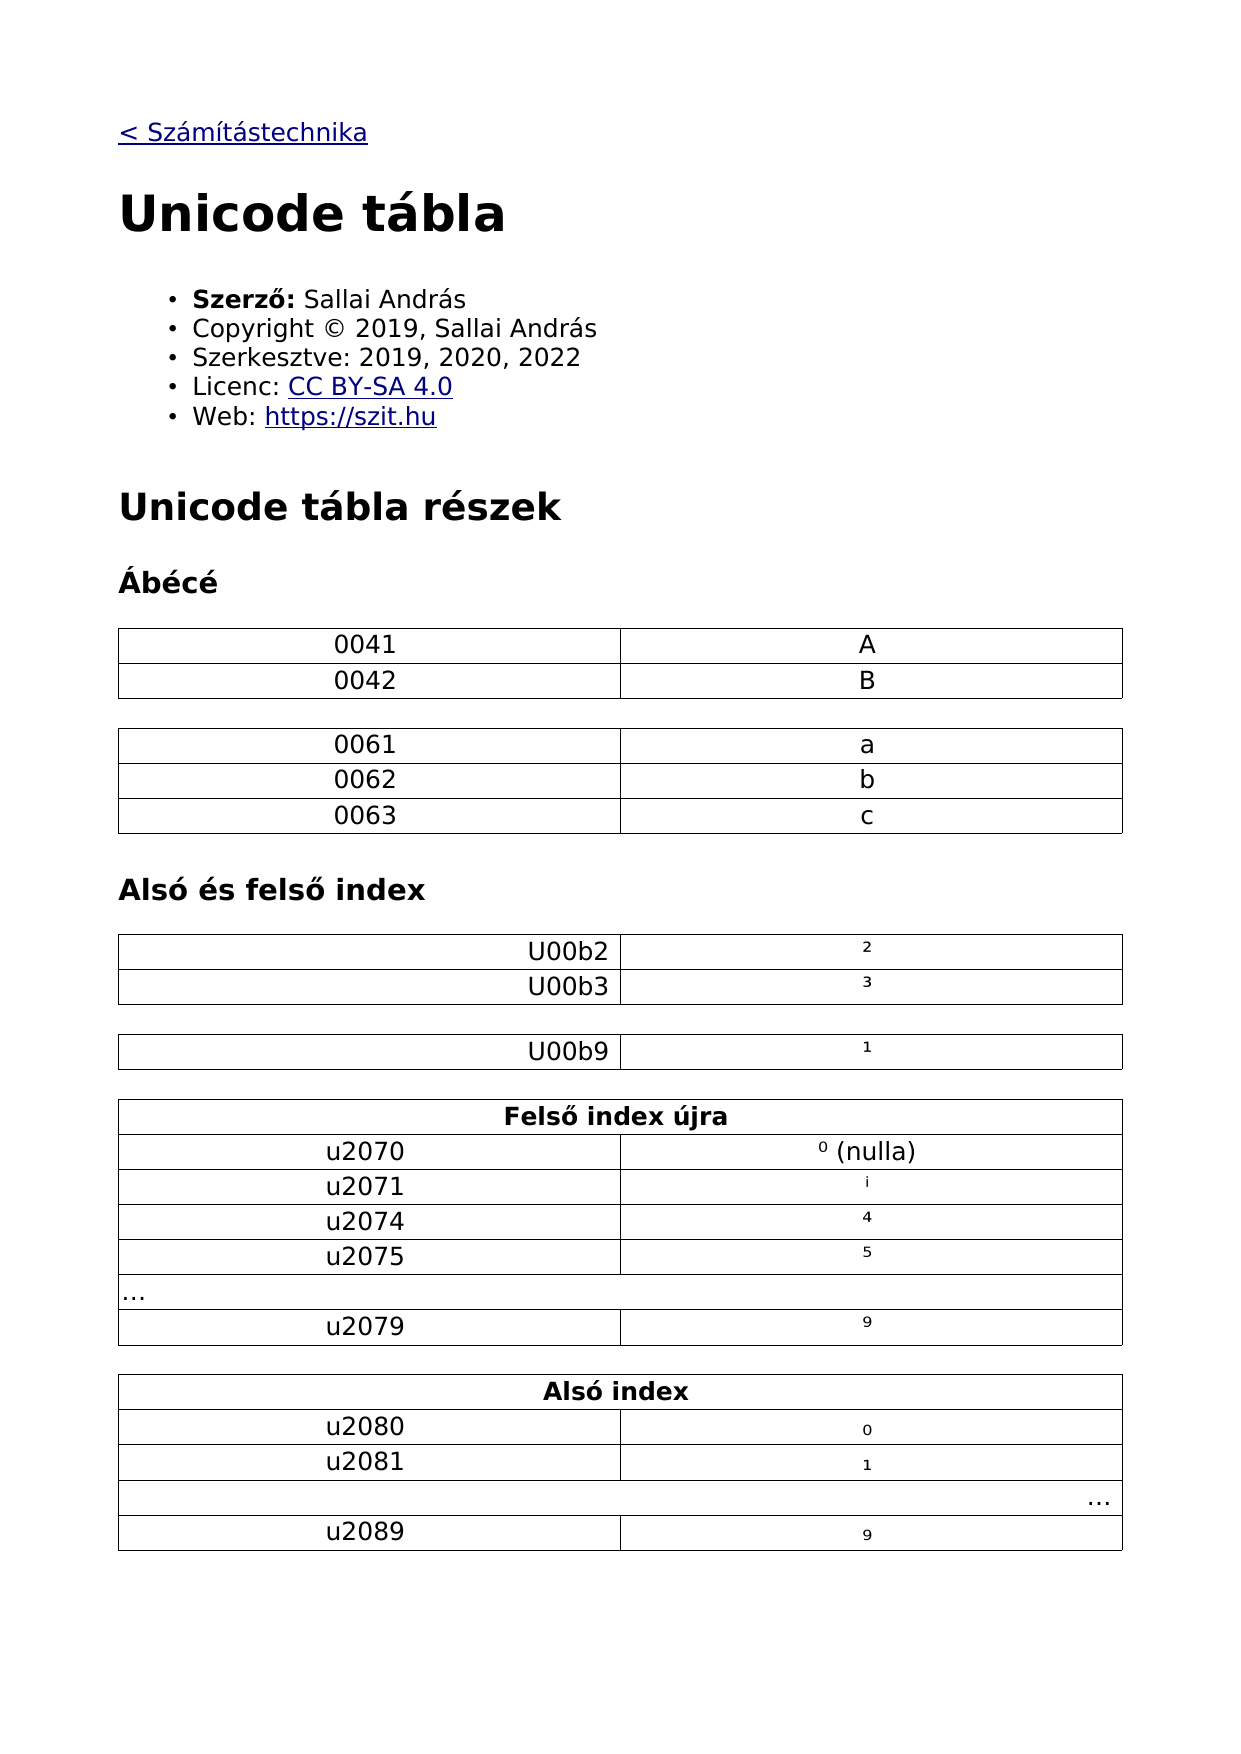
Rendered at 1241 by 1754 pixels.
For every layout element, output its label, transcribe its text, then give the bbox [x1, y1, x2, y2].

table_cell c [621, 799, 1122, 833]
table_header Felső index újra [119, 1100, 1122, 1134]
table_cell ₉ [621, 1516, 1122, 1550]
table_header A [621, 629, 1122, 663]
list Web: https://szit.hu [177, 402, 1122, 431]
table_header ¹ [621, 1035, 1122, 1069]
table_cell u2089 [119, 1516, 620, 1550]
list Szerző: Sallai András [177, 285, 1122, 314]
table_cell u2075 [119, 1240, 620, 1274]
table_cell ⁰ (nulla) [621, 1135, 1122, 1169]
subtitle Ábécé [118, 566, 1122, 600]
table_header 0041 [119, 629, 620, 663]
subtitle Unicode tábla részek [118, 485, 1122, 529]
table_cell u2074 [119, 1205, 620, 1239]
table_header Alsó index [119, 1375, 1122, 1409]
table_header U00b9 [119, 1035, 620, 1069]
table_cell 0042 [119, 664, 620, 698]
table_cell 0062 [119, 764, 620, 798]
table_cell u2079 [119, 1310, 620, 1344]
table_cell b [621, 764, 1122, 798]
table_cell … [119, 1481, 1122, 1514]
list Szerkesztve: 2019, 2020, 2022 [177, 343, 1122, 372]
text < Számítástechnika [118, 118, 1122, 147]
table_cell ⁴ [621, 1205, 1122, 1239]
table_cell 0063 [119, 799, 620, 833]
table_header ² [621, 935, 1122, 969]
table_cell u2070 [119, 1135, 620, 1169]
subtitle Unicode tábla [118, 185, 1122, 243]
list Licenc: CC BY-SA 4.0 [177, 372, 1122, 402]
table_cell ⁱ [621, 1170, 1122, 1204]
table_cell … [119, 1275, 1122, 1309]
table_cell ⁹ [621, 1310, 1122, 1344]
table_header a [621, 729, 1122, 763]
table_cell ₁ [621, 1445, 1122, 1479]
table_cell u2081 [119, 1445, 620, 1479]
table_header U00b2 [119, 935, 620, 969]
table_cell B [621, 664, 1122, 698]
table_header 0061 [119, 729, 620, 763]
table_cell U00b3 [119, 970, 620, 1004]
table_cell ⁵ [621, 1240, 1122, 1274]
table_cell ³ [621, 970, 1122, 1004]
table_cell u2071 [119, 1170, 620, 1204]
subtitle Alsó és felső index [118, 873, 1122, 907]
table_cell ₀ [621, 1410, 1122, 1444]
list Copyright © 2019, Sallai András [177, 314, 1122, 343]
table_cell u2080 [119, 1410, 620, 1444]
